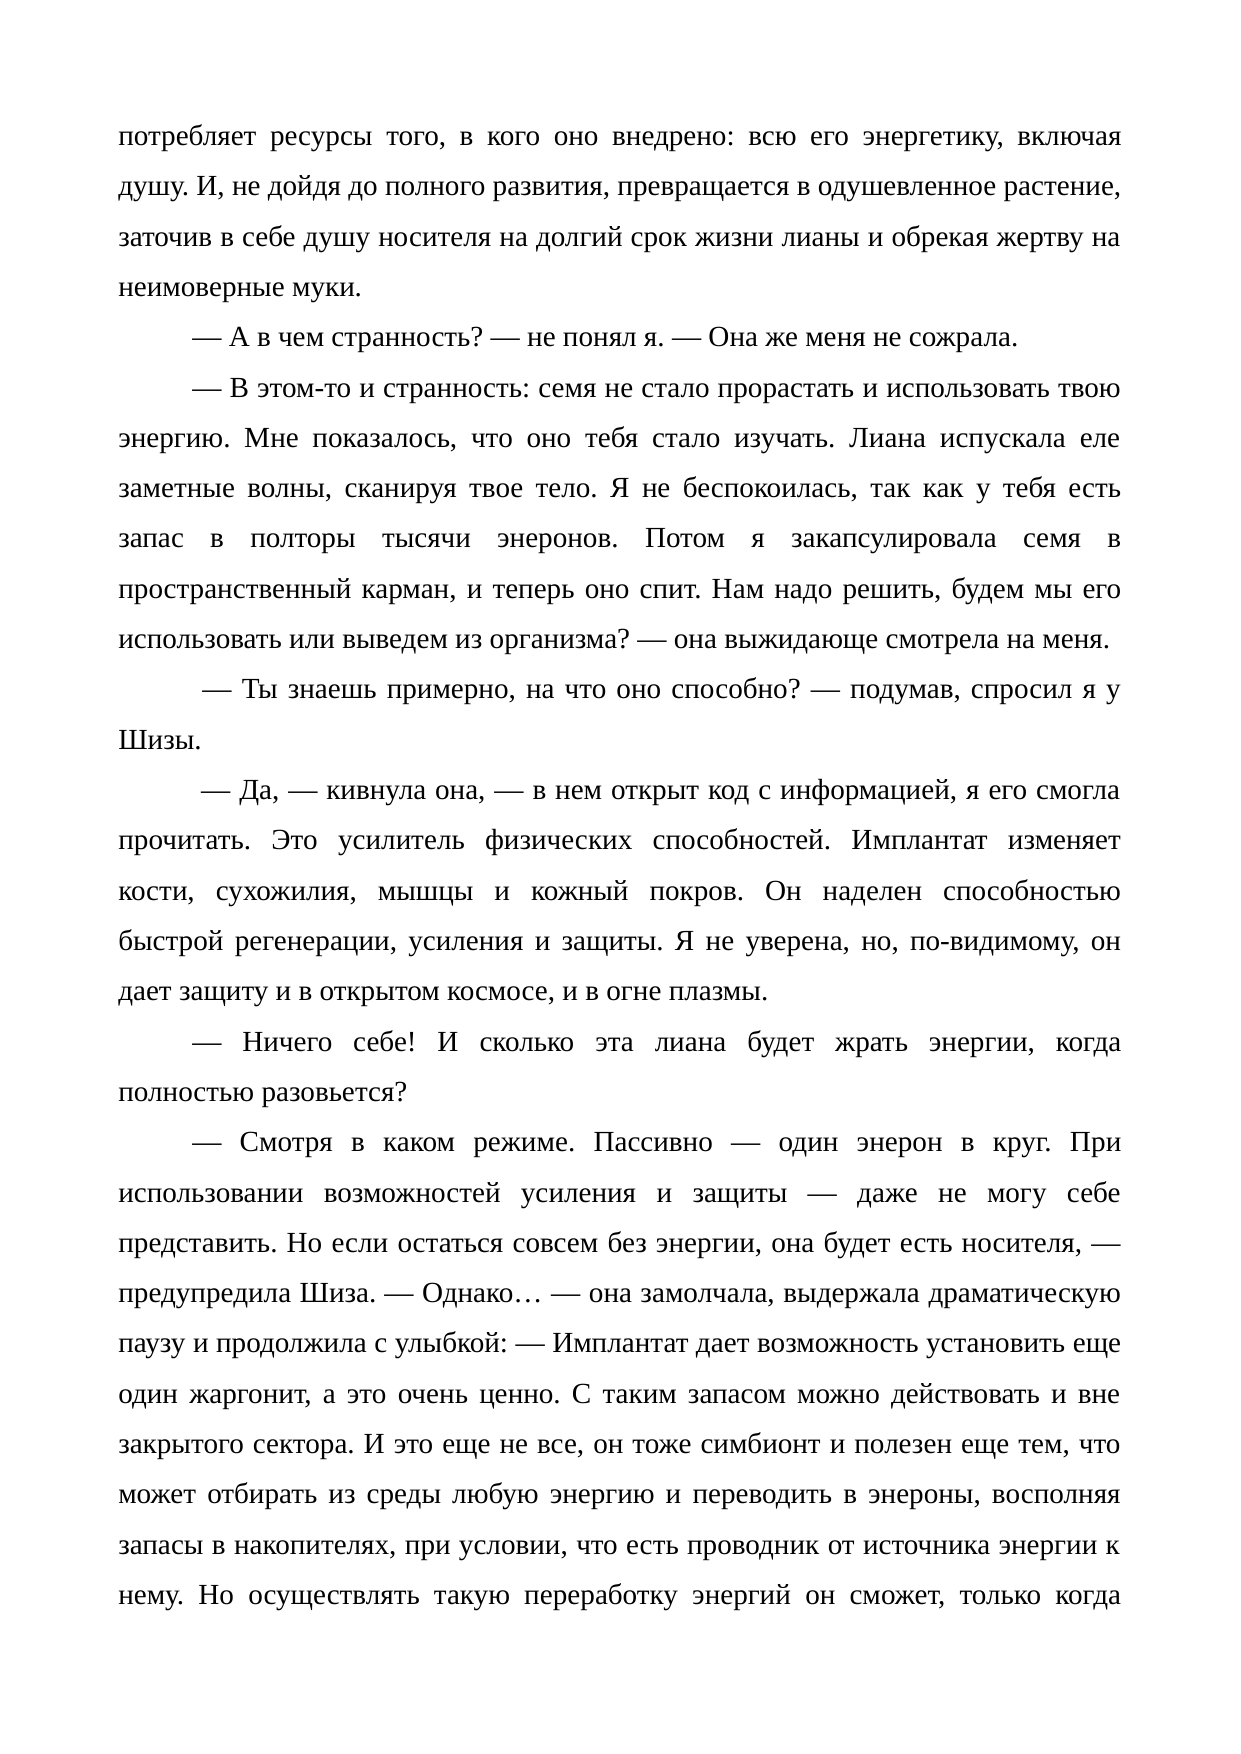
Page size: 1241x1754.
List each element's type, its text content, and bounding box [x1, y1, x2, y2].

text — А в чем странность? — не понял я. — Она же меня не сожрала. [118, 319, 1122, 353]
text — Ты знаешь примерно, на что оно способно? — подумав, спросил я у Шизы. [118, 672, 1122, 755]
text — Да, — кивнула она, — в нем открыт код с информацией, я его смогла прочитать. Это усилитель физических способностей. Имплантат изменяет кости, сухожилия, мышцы и кожный покров. Он наделен способностью быстрой регенерации, усиления и защиты. Я не уверена, но, по-видимому, он дает защиту и в открытом космосе, и в огне плазмы. [118, 772, 1122, 1007]
text — В этом-то и странность: семя не стало прорастать и использовать твою энергию. Мне показалось, что оно тебя стало изучать. Лиана испускала еле заметные волны, сканируя твое тело. Я не беспокоилась, так как у тебя есть запас в полторы тысячи энеронов. Потом я закапсулировала семя в пространственный карман, и теперь оно спит. Нам надо решить, будем мы его использовать или выведем из организма? — она выжидающе смотрела на меня. [118, 370, 1122, 655]
text — Ничего себе! И сколько эта лиана будет жрать энергии, когда полностью разовьется? [118, 1024, 1122, 1108]
text — Смотря в каком режиме. Пассивно — один энерон в круг. При использовании возможностей усиления и защиты — даже не могу себе представить. Но если остаться совсем без энергии, она будет есть носителя, — предупредила Шиза. — Однако… — она замолчала, выдержала драматическую паузу и продолжила с улыбкой: — Имплантат дает возможность установить еще один жаргонит, а это очень ценно. С таким запасом можно действовать и вне закрытого сектора. И это еще не все, он тоже симбионт и полезен еще тем, что может отбирать из среды любую энергию и переводить в энероны, восполняя запасы в накопителях, при условии, что есть проводник от источника энергии к нему. Но осуществлять такую переработку энергий он сможет, только когда [118, 1124, 1122, 1611]
text потребляет ресурсы того, в кого оно внедрено: всю его энергетику, включая душу. И, не дойдя до полного развития, превращается в одушевленное растение, заточив в себе душу носителя на долгий срок жизни лианы и обрекая жертву на неимоверные муки. [118, 118, 1122, 303]
